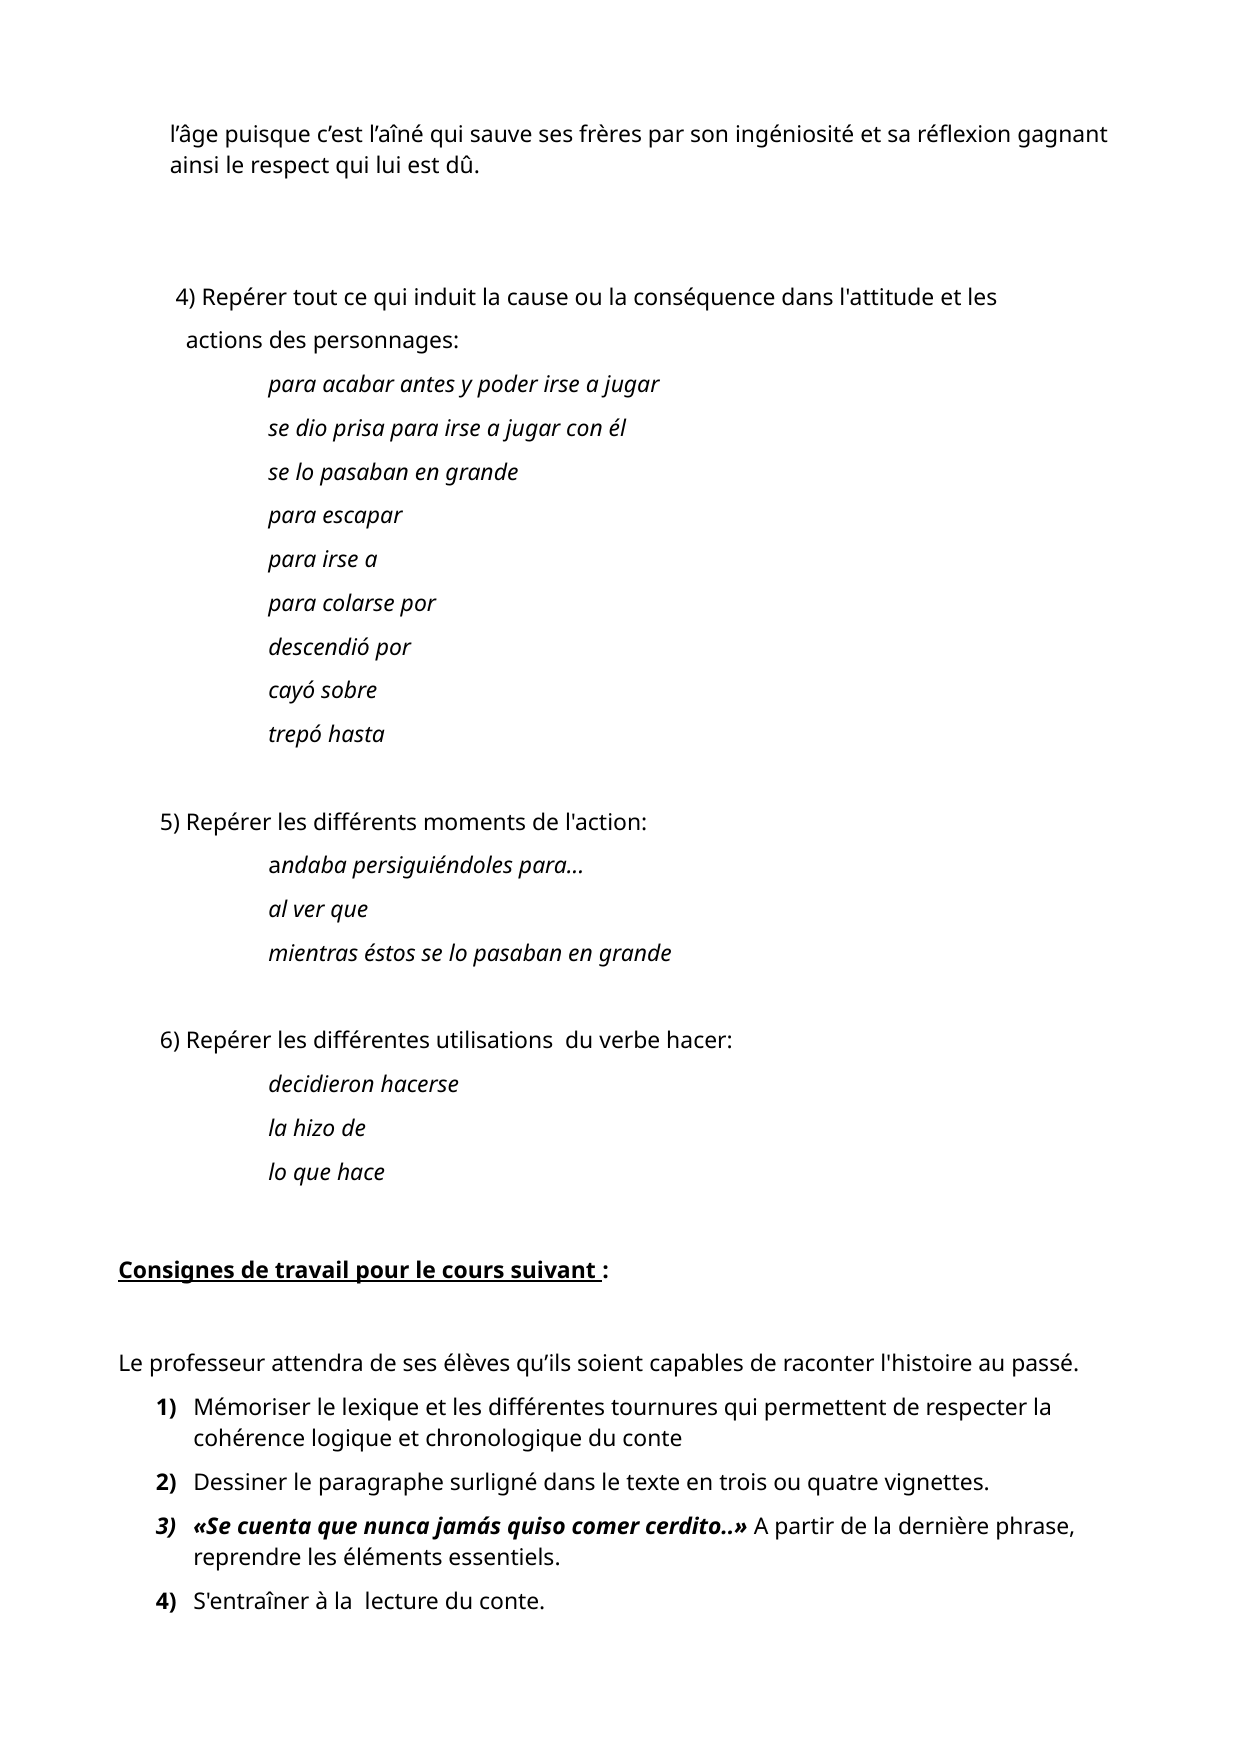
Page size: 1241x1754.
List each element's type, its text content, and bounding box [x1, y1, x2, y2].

list S'entraîner à la lecture du conte. [156, 1585, 1122, 1616]
list trepó hasta [231, 718, 1122, 749]
list 4) Repérer tout ce qui induit la cause ou la conséquence dans l'attitude et les [132, 281, 1122, 312]
list para acabar antes y poder irse a jugar [231, 368, 1122, 399]
list descendió por [231, 631, 1122, 662]
list l’âge puisque c’est l’aîné qui sauve ses frères par son ingéniosité et sa réflexion gagnant ainsi le respect qui lui est dû. [132, 118, 1122, 181]
list decidieron hacerse [231, 1068, 1122, 1099]
text Consignes de travail pour le cours suivant : [118, 1253, 1122, 1285]
list mientras éstos se lo pasaban en grande [231, 937, 1122, 968]
list Dessiner le paragraphe surligné dans le texte en trois ou quatre vignettes. [156, 1466, 1122, 1497]
list para colarse por [231, 587, 1122, 618]
list la hizo de [231, 1112, 1122, 1143]
list se lo pasaban en grande [231, 456, 1122, 487]
text actions des personnages: [132, 324, 1122, 356]
list cayó sobre [231, 674, 1122, 706]
list lo que hace [231, 1156, 1122, 1187]
list Mémoriser le lexique et les différentes tournures qui permettent de respecter la cohérence logique et chronologique du conte [156, 1391, 1122, 1453]
list para irse a [231, 543, 1122, 574]
text Le professeur attendra de ses élèves qu’ils soient capables de raconter l'histoire au passé. [118, 1347, 1122, 1378]
list se dio prisa para irse a jugar con él [231, 412, 1122, 443]
list «Se cuenta que nunca jamás quiso comer cerdito..» A partir de la dernière phrase, reprendre les éléments essentiels. [156, 1510, 1122, 1572]
list andaba persiguiéndoles para... [231, 849, 1122, 881]
list para escapar [231, 499, 1122, 531]
list al ver que [231, 893, 1122, 924]
text 5) Repérer les différents moments de l'action: [118, 806, 1122, 837]
text 6) Repérer les différentes utilisations du verbe hacer: [118, 1024, 1122, 1056]
